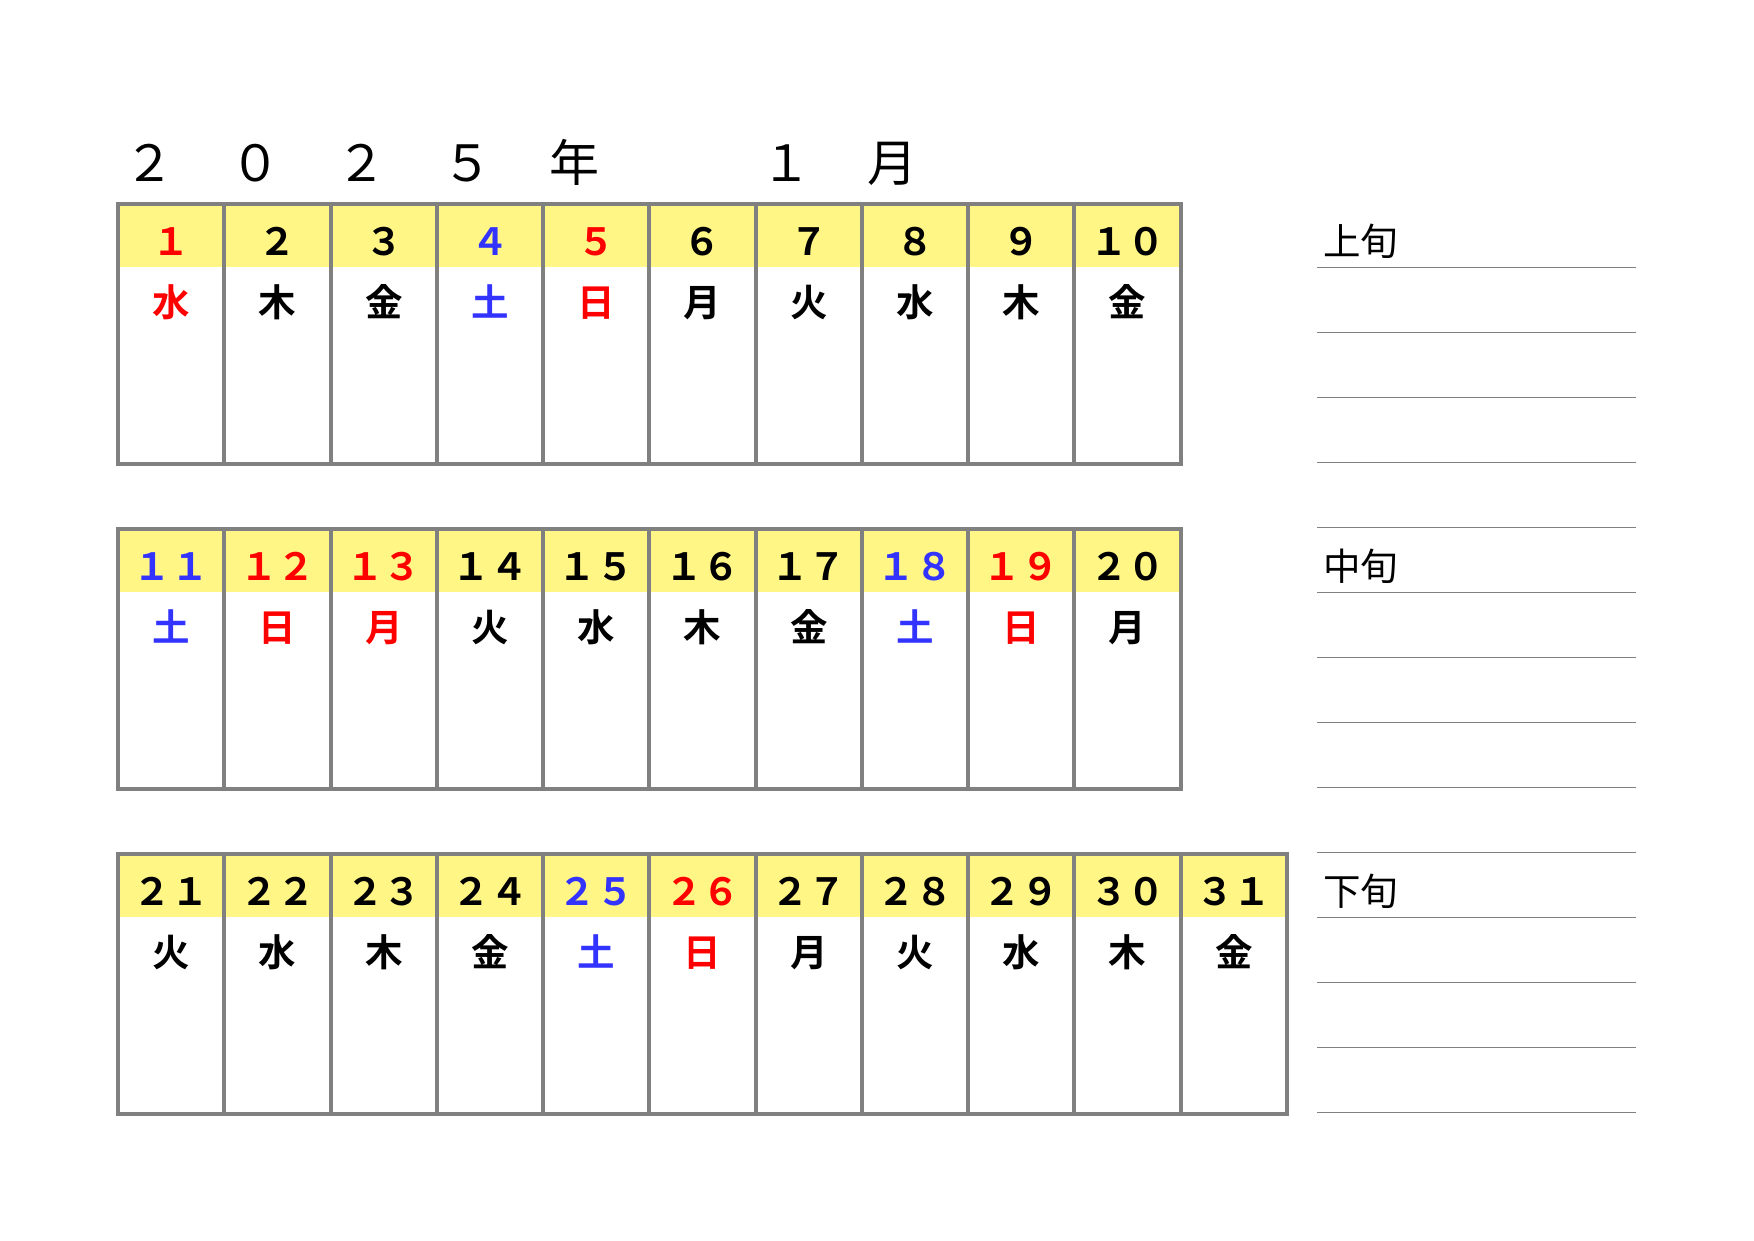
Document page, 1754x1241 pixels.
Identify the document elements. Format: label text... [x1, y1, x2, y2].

table_cell [864, 397, 966, 462]
table_cell [1287, 267, 1317, 332]
table_cell 月 [651, 267, 754, 332]
table_cell 上旬 [1317, 202, 1636, 267]
table_cell ２ [226, 206, 329, 267]
table_cell [1317, 918, 1636, 982]
table_cell [437, 791, 543, 852]
table_cell １８ [864, 531, 966, 592]
table_cell [1287, 332, 1317, 397]
table_cell [651, 657, 754, 722]
table_cell [226, 332, 329, 397]
table_cell 金 [439, 917, 541, 982]
table_cell [651, 397, 754, 462]
table_cell [1183, 657, 1287, 722]
table_header ５ [437, 118, 543, 202]
table_cell [1181, 462, 1287, 527]
table_cell ３１ [1183, 856, 1285, 917]
table_cell 日 [970, 592, 1072, 657]
table_cell [333, 1047, 435, 1112]
table_cell [970, 1047, 1072, 1112]
table_cell [439, 722, 541, 787]
table_cell ２０ [1076, 531, 1179, 592]
table_cell 金 [333, 267, 435, 332]
table_cell [1181, 787, 1287, 852]
table_cell [437, 466, 543, 527]
table_cell 木 [651, 592, 754, 657]
table_cell １４ [439, 531, 541, 592]
table_cell [1287, 202, 1317, 267]
table_cell 土 [864, 592, 966, 657]
table_cell [545, 332, 647, 397]
table_cell １ [120, 206, 222, 267]
table_cell [1317, 1048, 1636, 1112]
table_cell ３０ [1076, 856, 1179, 917]
table_cell [758, 332, 860, 397]
table_cell 火 [864, 917, 966, 982]
table_cell 木 [333, 917, 435, 982]
table_cell １２ [226, 531, 329, 592]
table_cell ４ [439, 206, 541, 267]
table_cell １７ [758, 531, 860, 592]
table_cell [970, 982, 1072, 1047]
table_cell ３ [333, 206, 435, 267]
table_header 月 [862, 118, 968, 202]
table_header [1287, 118, 1317, 202]
table_cell [651, 982, 754, 1047]
table_cell [1076, 1047, 1179, 1112]
table_cell [545, 722, 647, 787]
table_cell [1317, 983, 1636, 1047]
table_cell [758, 982, 860, 1047]
table_cell [439, 982, 541, 1047]
table_cell 月 [333, 592, 435, 657]
table_cell [224, 791, 331, 852]
table_cell ６ [651, 206, 754, 267]
table_cell 火 [439, 592, 541, 657]
table_cell [333, 982, 435, 1047]
table_cell 日 [651, 917, 754, 982]
table_cell [864, 982, 966, 1047]
table_cell [331, 791, 437, 852]
table_cell 土 [545, 917, 647, 982]
table_cell [1287, 527, 1317, 592]
table_cell [439, 1047, 541, 1112]
table_cell 日 [545, 267, 647, 332]
table_cell [1076, 397, 1179, 462]
table_cell 水 [545, 592, 647, 657]
table_header ０ [224, 118, 331, 202]
table_header [1317, 118, 1636, 202]
table_cell [545, 657, 647, 722]
table_cell [1317, 788, 1636, 852]
table_cell [118, 791, 224, 852]
table_cell [224, 466, 331, 527]
table_cell [1289, 852, 1317, 917]
table_cell ２４ [439, 856, 541, 917]
table_cell [1317, 398, 1636, 462]
table_cell [1317, 268, 1636, 332]
table_cell [862, 791, 968, 852]
table_cell [758, 657, 860, 722]
table_cell [1289, 1047, 1317, 1112]
table_cell [1074, 466, 1181, 527]
table_cell [226, 657, 329, 722]
table_cell ５ [545, 206, 647, 267]
table_cell [1287, 397, 1317, 462]
table_cell [545, 1047, 647, 1112]
table_cell ２３ [333, 856, 435, 917]
table_cell [120, 982, 222, 1047]
table_cell [1183, 267, 1287, 332]
table_cell １５ [545, 531, 647, 592]
table_cell 木 [226, 267, 329, 332]
table_cell 土 [439, 267, 541, 332]
table_cell １１ [120, 531, 222, 592]
table_cell [649, 791, 756, 852]
table_cell [651, 1047, 754, 1112]
table_header [649, 118, 756, 202]
table_cell [758, 722, 860, 787]
table_cell ７ [758, 206, 860, 267]
table_cell [333, 722, 435, 787]
table_cell [1183, 1047, 1285, 1112]
table_cell [120, 397, 222, 462]
table_header １ [756, 118, 862, 202]
table_cell [1317, 593, 1636, 657]
table_cell [1287, 657, 1317, 722]
table_cell [543, 466, 649, 527]
table_cell [120, 1047, 222, 1112]
table_cell [1289, 982, 1317, 1047]
table_cell ２５ [545, 856, 647, 917]
table_cell １６ [651, 531, 754, 592]
table_cell 日 [226, 592, 329, 657]
table_cell [1287, 787, 1317, 852]
table_cell 水 [120, 267, 222, 332]
table_header [1074, 118, 1181, 202]
table_cell [120, 332, 222, 397]
table_cell [864, 657, 966, 722]
table_cell [1183, 332, 1287, 397]
table_cell [864, 722, 966, 787]
table_cell [1287, 722, 1317, 787]
table_cell [439, 397, 541, 462]
table_cell [756, 466, 862, 527]
table_cell 土 [120, 592, 222, 657]
table_cell 火 [120, 917, 222, 982]
table_cell [864, 1047, 966, 1112]
table_cell ２８ [864, 856, 966, 917]
table_cell [1183, 397, 1287, 462]
table_cell [1183, 527, 1287, 592]
table_cell [651, 332, 754, 397]
table_cell [333, 332, 435, 397]
table_cell [226, 722, 329, 787]
table_cell [1317, 658, 1636, 722]
table_cell [970, 722, 1072, 787]
table_cell [1289, 917, 1317, 982]
table_cell [1183, 722, 1287, 787]
table_cell ２２ [226, 856, 329, 917]
table_cell [1076, 982, 1179, 1047]
table_cell [1183, 202, 1287, 267]
table_cell [120, 722, 222, 787]
table_cell [968, 791, 1074, 852]
table_cell 中旬 [1317, 528, 1636, 592]
table_cell [1287, 592, 1317, 657]
table_cell 水 [970, 917, 1072, 982]
table_cell [758, 397, 860, 462]
table_cell [333, 657, 435, 722]
table_cell [1183, 982, 1285, 1047]
table_cell [439, 332, 541, 397]
table_cell 水 [864, 267, 966, 332]
table_cell [970, 332, 1072, 397]
table_cell 金 [758, 592, 860, 657]
table_cell [758, 1047, 860, 1112]
table_cell [226, 397, 329, 462]
table_cell [1317, 463, 1636, 527]
table_cell [118, 466, 224, 527]
table_cell 木 [1076, 917, 1179, 982]
table_cell 月 [758, 917, 860, 982]
table_cell [864, 332, 966, 397]
table_cell 金 [1076, 267, 1179, 332]
table_cell [756, 791, 862, 852]
table_cell [439, 657, 541, 722]
table_cell [1287, 462, 1317, 527]
table_cell [1183, 592, 1287, 657]
table_cell [968, 466, 1074, 527]
table_cell [1076, 332, 1179, 397]
table_cell [649, 466, 756, 527]
table_cell [1076, 722, 1179, 787]
table_cell [1074, 791, 1181, 852]
table_cell [333, 397, 435, 462]
table_cell [651, 722, 754, 787]
table_cell ２１ [120, 856, 222, 917]
table_cell １９ [970, 531, 1072, 592]
table_cell [1076, 657, 1179, 722]
table_cell 下旬 [1317, 853, 1636, 917]
table_cell 木 [970, 267, 1072, 332]
table_cell ２７ [758, 856, 860, 917]
table_cell [1317, 723, 1636, 787]
table_cell ２６ [651, 856, 754, 917]
table_cell １０ [1076, 206, 1179, 267]
table_cell [331, 466, 437, 527]
table_cell [862, 466, 968, 527]
table_cell [1317, 333, 1636, 397]
table_cell 水 [226, 917, 329, 982]
table_cell [545, 982, 647, 1047]
table_cell 金 [1183, 917, 1285, 982]
table_header ２ [118, 118, 224, 202]
table_cell [226, 982, 329, 1047]
table_header [1181, 118, 1287, 202]
table_cell [543, 791, 649, 852]
table_cell [120, 657, 222, 722]
table_cell [970, 657, 1072, 722]
table_cell ９ [970, 206, 1072, 267]
table_header [968, 118, 1074, 202]
table_cell [970, 397, 1072, 462]
table_cell ２９ [970, 856, 1072, 917]
table_cell 月 [1076, 592, 1179, 657]
table_header ２ [331, 118, 437, 202]
table_cell 火 [758, 267, 860, 332]
table_cell ８ [864, 206, 966, 267]
table_cell [545, 397, 647, 462]
table_cell [226, 1047, 329, 1112]
table_cell １３ [333, 531, 435, 592]
table_header 年 [543, 118, 649, 202]
